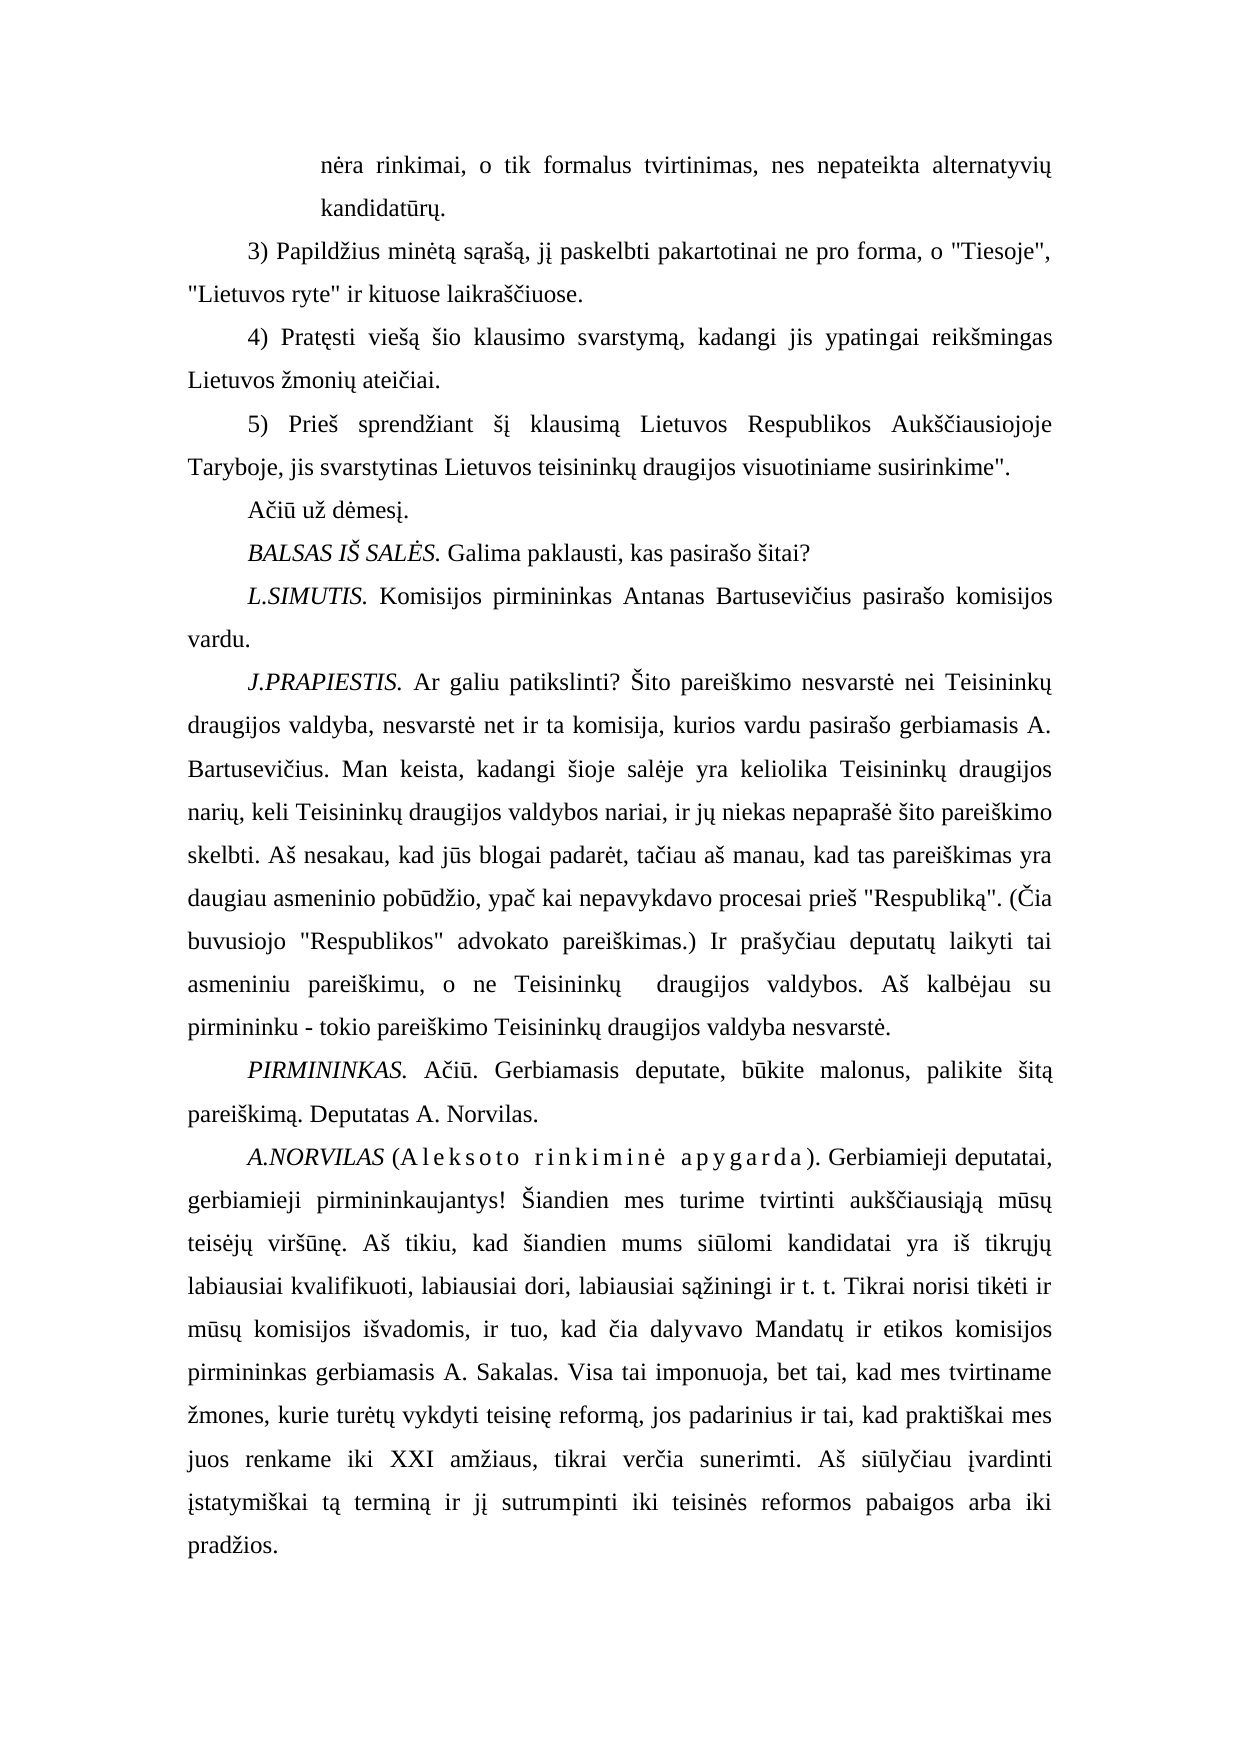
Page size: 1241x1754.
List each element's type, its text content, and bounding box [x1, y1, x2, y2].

text J.Prapiestis. Ar galiu patikslinti? Šito pareiškimo nesvarstė nei Teisininkų draugijos valdyba, nesvarstė net ir ta komisija, kurios vardu pasirašo gerbiamasis A. Bartusevičius. Man keista, kadangi šioje salėje yra keliolika Teisininkų draugijos narių, keli Teisininkų draugijos valdybos nariai, ir jų niekas nepaprašė šito pareiškimo skelbti. Aš nesakau, kad jūs blogai padarėt, tačiau aš manau, kad tas pareiškimas yra daugiau asmeninio pobūdžio, ypač kai nepavykdavo procesai prieš "Respubliką". (Čia buvusiojo "Respublikos" advokato pareiškimas.) Ir prašyčiau deputatų laikyti tai asmeniniu pareiškimu, o ne Teisininkų draugijos valdybos. Aš kalbėjau su pirmininku - tokio pareiškimo Teisininkų draugijos valdyba nesvarstė. [187, 667, 1053, 1041]
text Ačiū už dėmesį. [187, 495, 1053, 524]
text Pirmininkas. Ačiū. Gerbiamasis deputate, būkite malonus, pali­kite šitą pareiškimą. Deputatas A. Norvilas. [187, 1056, 1053, 1127]
text A.Norvilas (Aleksoto rinkiminė apygarda). Gerbiamieji deputatai, gerbiamieji pirmininkaujantys! Šiandien mes turime tvirtinti aukščiausiąją mūsų teisėjų viršūnę. Aš tikiu, kad šiandien mums siūlomi kandidatai yra iš tikrųjų labiausiai kvalifikuoti, labiausiai dori, labiausiai sąžiningi ir t. t. Tikrai norisi tikėti ir mūsų komisijos išvadomis, ir tuo, kad čia daly­vavo Mandatų ir etikos komisijos pirmininkas gerbiamasis A. Sa­kalas. Visa tai imponuoja, bet tai, kad mes tvirtiname žmones, kurie turėtų vykdyti teisinę reformą, jos padarinius ir tai, kad praktiškai mes juos renkame iki XXI amžiaus, tikrai verčia sune­rimti. Aš siūlyčiau įvardinti įstatymiškai tą terminą ir jį sutrum­pinti iki teisinės reformos pabaigos arba iki pradžios. [187, 1142, 1053, 1559]
text 4) Pratęsti viešą šio klausimo svarstymą, kadangi jis ypatin­gai reikšmingas Lietuvos žmonių ateičiai. [187, 322, 1053, 394]
text L.Simutis. Komisijos pirmininkas Antanas Bartusevičius pasi­rašo komisijos vardu. [187, 581, 1053, 653]
list nėra rinkimai, o tik formalus tvirtinimas, nes nepateikta alternatyvių kandidatūrų. [291, 150, 1053, 222]
text Balsas iš salės. Galima paklausti, kas pasirašo šitai? [187, 538, 1053, 567]
text 5) Prieš sprendžiant šį klausimą Lietuvos Respublikos Aukščiausiojoje Taryboje, jis svarstytinas Lietuvos teisininkų draugi­jos visuotiniame susirinkime". [187, 409, 1053, 481]
text 3) Papildžius minėtą sąrašą, jį paskelbti pakartotinai ne pro forma, o "Tiesoje", "Lietuvos ryte" ir kituose laikraščiuose. [187, 236, 1053, 308]
